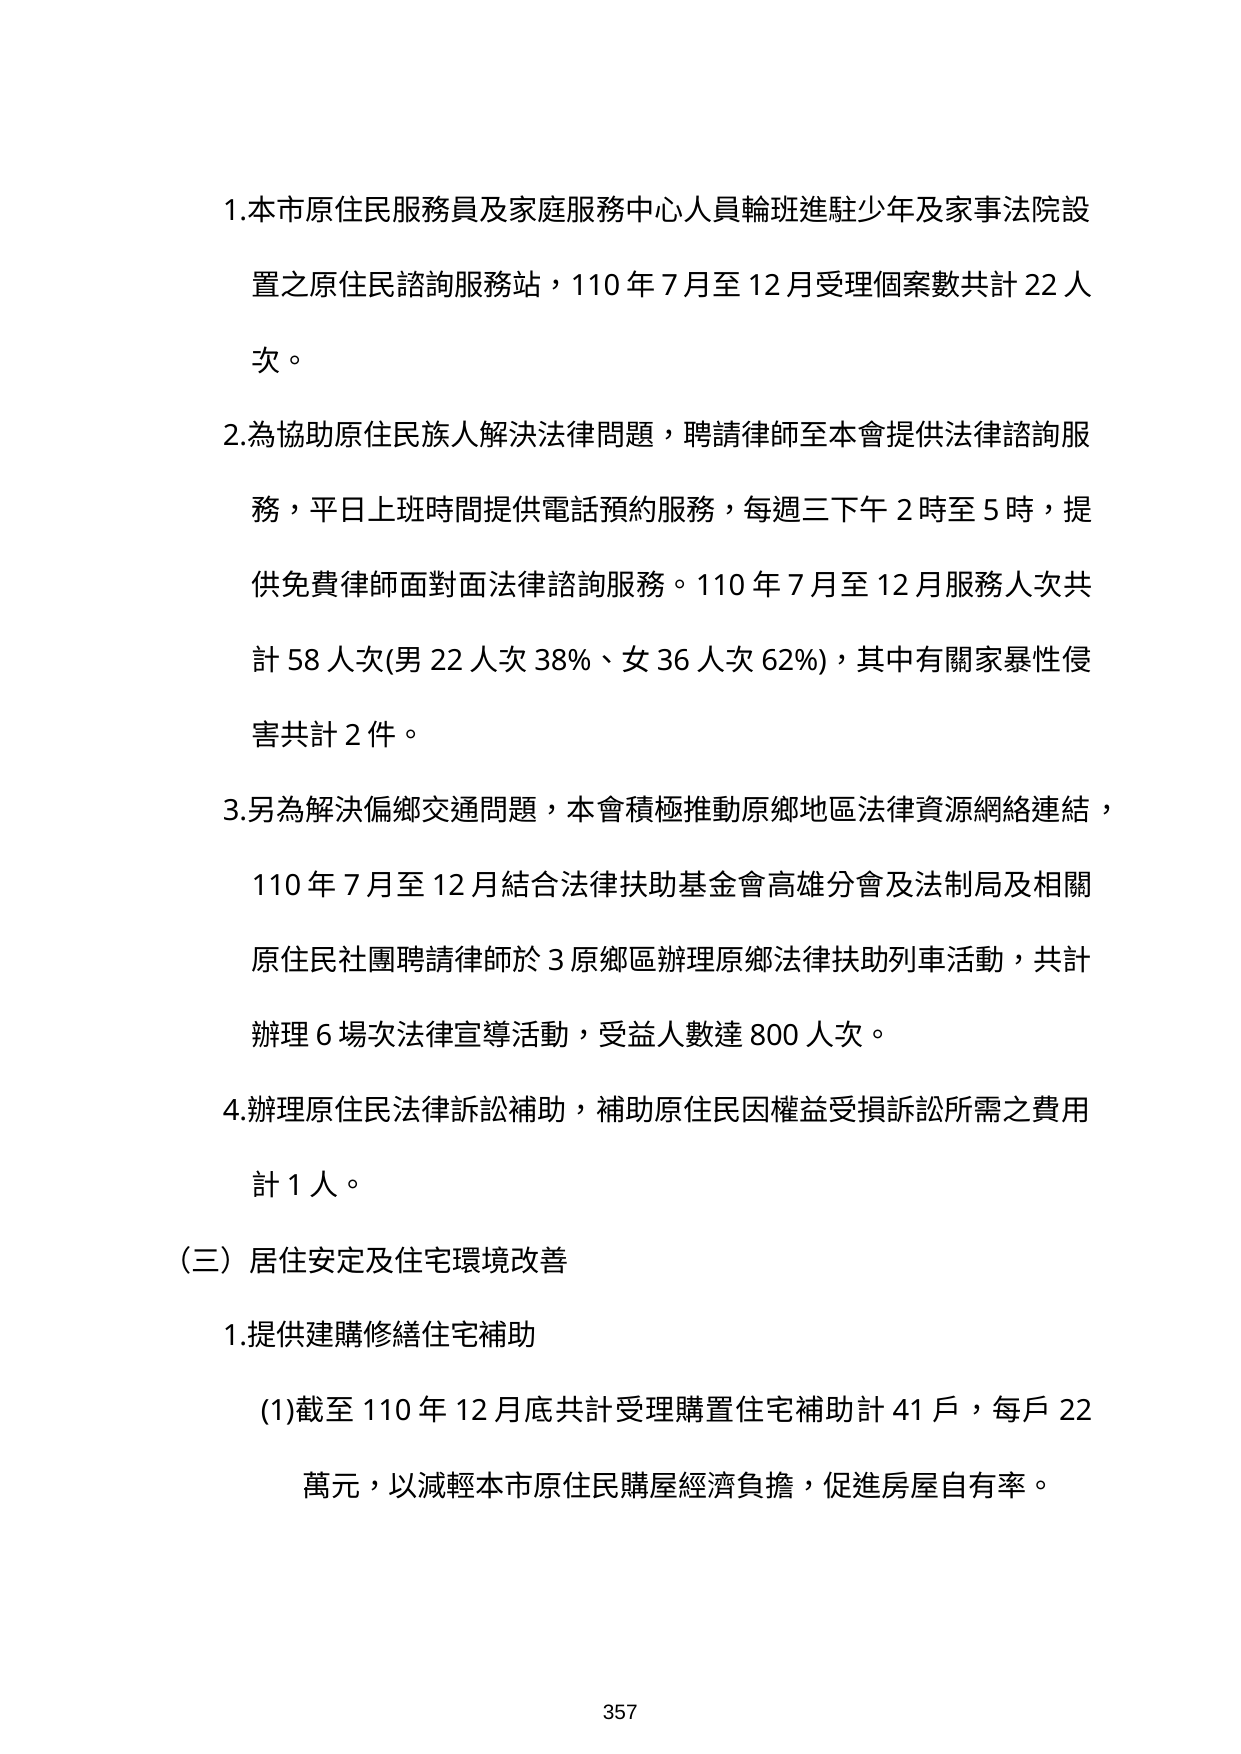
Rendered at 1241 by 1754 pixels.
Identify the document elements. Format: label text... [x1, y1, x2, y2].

text （三）居住安定及住宅環境改善 [162, 1214, 1092, 1289]
text 4.辦理原住民法律訴訟補助，補助原住民因權益受損訴訟所需之費用計1人。 [223, 1064, 1092, 1214]
text 2.為協助原住民族人解決法律問題，聘請律師至本會提供法律諮詢服務，平日上班時間提供電話預約服務，每週三下午2時至5時，提供免費律師面對面法律諮詢服務。110年7月至12月服務人次共計58人次(男22人次38%、女36人次62%)，其中有關家暴性侵害共計2件。 [223, 389, 1092, 764]
text 3.另為解決偏鄉交通問題，本會積極推動原鄉地區法律資源網絡連結，110年7月至12月結合法律扶助基金會高雄分會及法制局及相關原住民社團聘請律師於3原鄉區辦理原鄉法律扶助列車活動，共計辦理6場次法律宣導活動，受益人數達800人次。 [223, 764, 1092, 1064]
text 1.提供建購修繕住宅補助 [223, 1289, 1092, 1364]
text (1)截至110年12月底共計受理購置住宅補助計41戶，每戶22萬元，以減輕本市原住民購屋經濟負擔，促進房屋自有率。 [261, 1364, 1092, 1514]
text 1.本市原住民服務員及家庭服務中心人員輪班進駐少年及家事法院設置之原住民諮詢服務站，110年7月至12月受理個案數共計22人次。 [223, 164, 1092, 389]
